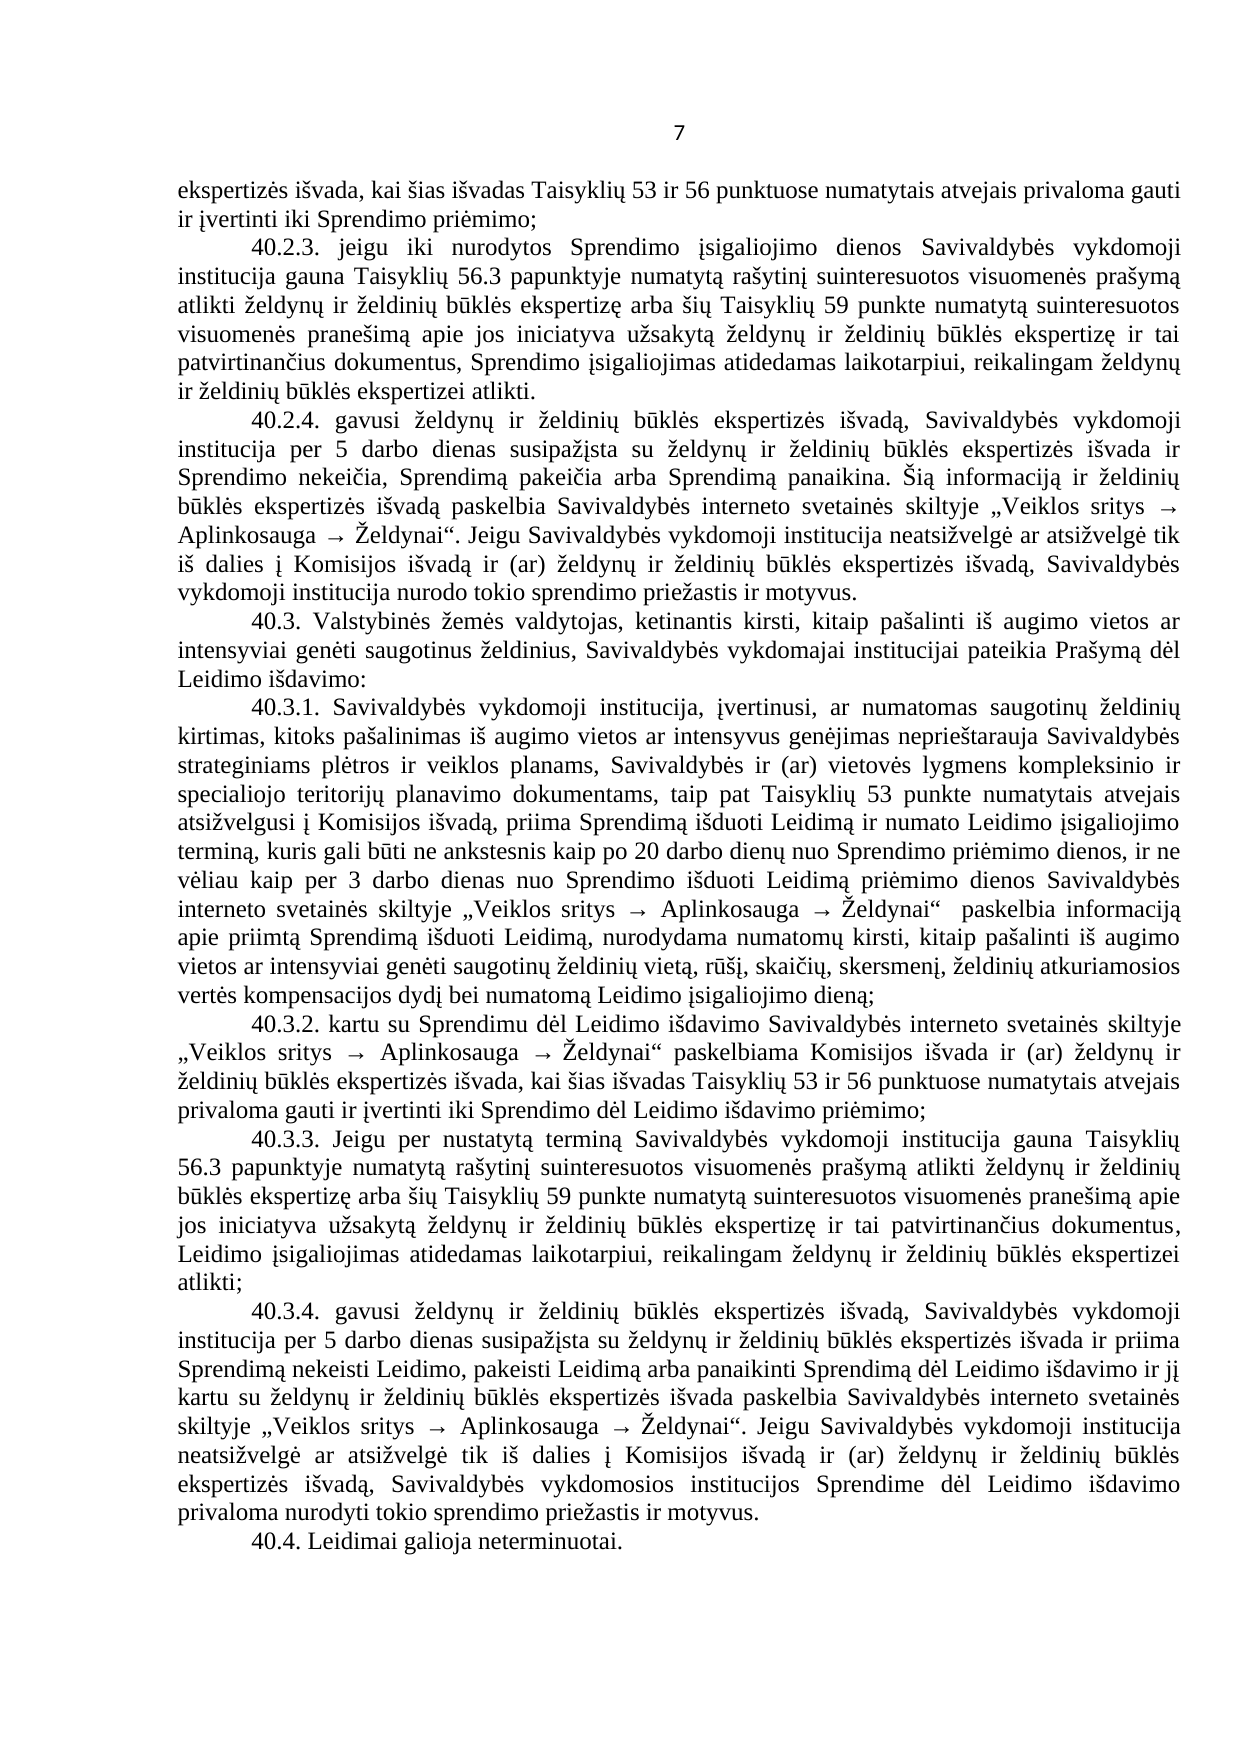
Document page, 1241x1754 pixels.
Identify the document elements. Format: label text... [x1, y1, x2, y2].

text 40.4. Leidimai galioja neterminuotai. [177, 1526, 1181, 1555]
text 40.3.4. gavusi želdynų ir želdinių būklės ekspertizės išvadą, Savivaldybės vykdomoji institucija per 5 darbo dienas susipažįsta su želdynų ir želdinių būklės ekspertizės išvada ir priima Sprendimą nekeisti Leidimo, pakeisti Leidimą arba panaikinti Sprendimą dėl Leidimo išdavimo ir jį kartu su želdynų ir želdinių būklės ekspertizės išvada paskelbia Savivaldybės interneto svetainės skiltyje „Veiklos sritys → Aplinkosauga → Želdynai“. Jeigu Savivaldybės vykdomoji institucija neatsižvelgė ar atsižvelgė tik iš dalies į Komisijos išvadą ir (ar) želdynų ir želdinių būklės ekspertizės išvadą, Savivaldybės vykdomosios institucijos Sprendime dėl Leidimo išdavimo privaloma nurodyti tokio sprendimo priežastis ir motyvus. [177, 1296, 1181, 1526]
text ekspertizės išvada, kai šias išvadas Taisyklių 53 ir 56 punktuose numatytais atvejais privaloma gauti ir įvertinti iki Sprendimo priėmimo; [177, 175, 1181, 232]
text 40.3.3. Jeigu per nustatytą terminą Savivaldybės vykdomoji institucija gauna Taisyklių 56.3 papunktyje numatytą rašytinį suinteresuotos visuomenės prašymą atlikti želdynų ir želdinių būklės ekspertizę arba šių Taisyklių 59 punkte numatytą suinteresuotos visuomenės pranešimą apie jos iniciatyva užsakytą želdynų ir želdinių būklės ekspertizę ir tai patvirtinančius dokumentus, Leidimo įsigaliojimas atidedamas laikotarpiui, reikalingam želdynų ir želdinių būklės ekspertizei atlikti; [177, 1124, 1181, 1296]
text 40.3.2. kartu su Sprendimu dėl Leidimo išdavimo Savivaldybės interneto svetainės skiltyje „Veiklos sritys → Aplinkosauga → Želdynai“ paskelbiama Komisijos išvada ir (ar) želdynų ir želdinių būklės ekspertizės išvada, kai šias išvadas Taisyklių 53 ir 56 punktuose numatytais atvejais privaloma gauti ir įvertinti iki Sprendimo dėl Leidimo išdavimo priėmimo; [177, 1009, 1181, 1124]
text 40.2.4. gavusi želdynų ir želdinių būklės ekspertizės išvadą, Savivaldybės vykdomoji institucija per 5 darbo dienas susipažįsta su želdynų ir želdinių būklės ekspertizės išvada ir Sprendimo nekeičia, Sprendimą pakeičia arba Sprendimą panaikina. Šią informaciją ir želdinių būklės ekspertizės išvadą paskelbia Savivaldybės interneto svetainės skiltyje „Veiklos sritys → Aplinkosauga → Želdynai“. Jeigu Savivaldybės vykdomoji institucija neatsižvelgė ar atsižvelgė tik iš dalies į Komisijos išvadą ir (ar) želdynų ir želdinių būklės ekspertizės išvadą, Savivaldybės vykdomoji institucija nurodo tokio sprendimo priežastis ir motyvus. [177, 405, 1181, 606]
text 40.2.3. jeigu iki nurodytos Sprendimo įsigaliojimo dienos Savivaldybės vykdomoji institucija gauna Taisyklių 56.3 papunktyje numatytą rašytinį suinteresuotos visuomenės prašymą atlikti želdynų ir želdinių būklės ekspertizę arba šių Taisyklių 59 punkte numatytą suinteresuotos visuomenės pranešimą apie jos iniciatyva užsakytą želdynų ir želdinių būklės ekspertizę ir tai patvirtinančius dokumentus, Sprendimo įsigaliojimas atidedamas laikotarpiui, reikalingam želdynų ir želdinių būklės ekspertizei atlikti. [177, 232, 1181, 405]
text 40.3. Valstybinės žemės valdytojas, ketinantis kirsti, kitaip pašalinti iš augimo vietos ar intensyviai genėti saugotinus želdinius, Savivaldybės vykdomajai institucijai pateikia Prašymą dėl Leidimo išdavimo: [177, 606, 1181, 692]
text 40.3.1. Savivaldybės vykdomoji institucija, įvertinusi, ar numatomas saugotinų želdinių kirtimas, kitoks pašalinimas iš augimo vietos ar intensyvus genėjimas neprieštarauja Savivaldybės strateginiams plėtros ir veiklos planams, Savivaldybės ir (ar) vietovės lygmens kompleksinio ir specialiojo teritorijų planavimo dokumentams, taip pat Taisyklių 53 punkte numatytais atvejais atsižvelgusi į Komisijos išvadą, priima Sprendimą išduoti Leidimą ir numato Leidimo įsigaliojimo terminą, kuris gali būti ne ankstesnis kaip po 20 darbo dienų nuo Sprendimo priėmimo dienos, ir ne vėliau kaip per 3 darbo dienas nuo Sprendimo išduoti Leidimą priėmimo dienos Savivaldybės interneto svetainės skiltyje „Veiklos sritys → Aplinkosauga → Želdynai“ paskelbia informaciją apie priimtą Sprendimą išduoti Leidimą, nurodydama numatomų kirsti, kitaip pašalinti iš augimo vietos ar intensyviai genėti saugotinų želdinių vietą, rūšį, skaičių, skersmenį, želdinių atkuriamosios vertės kompensacijos dydį bei numatomą Leidimo įsigaliojimo dieną; [177, 692, 1181, 1009]
